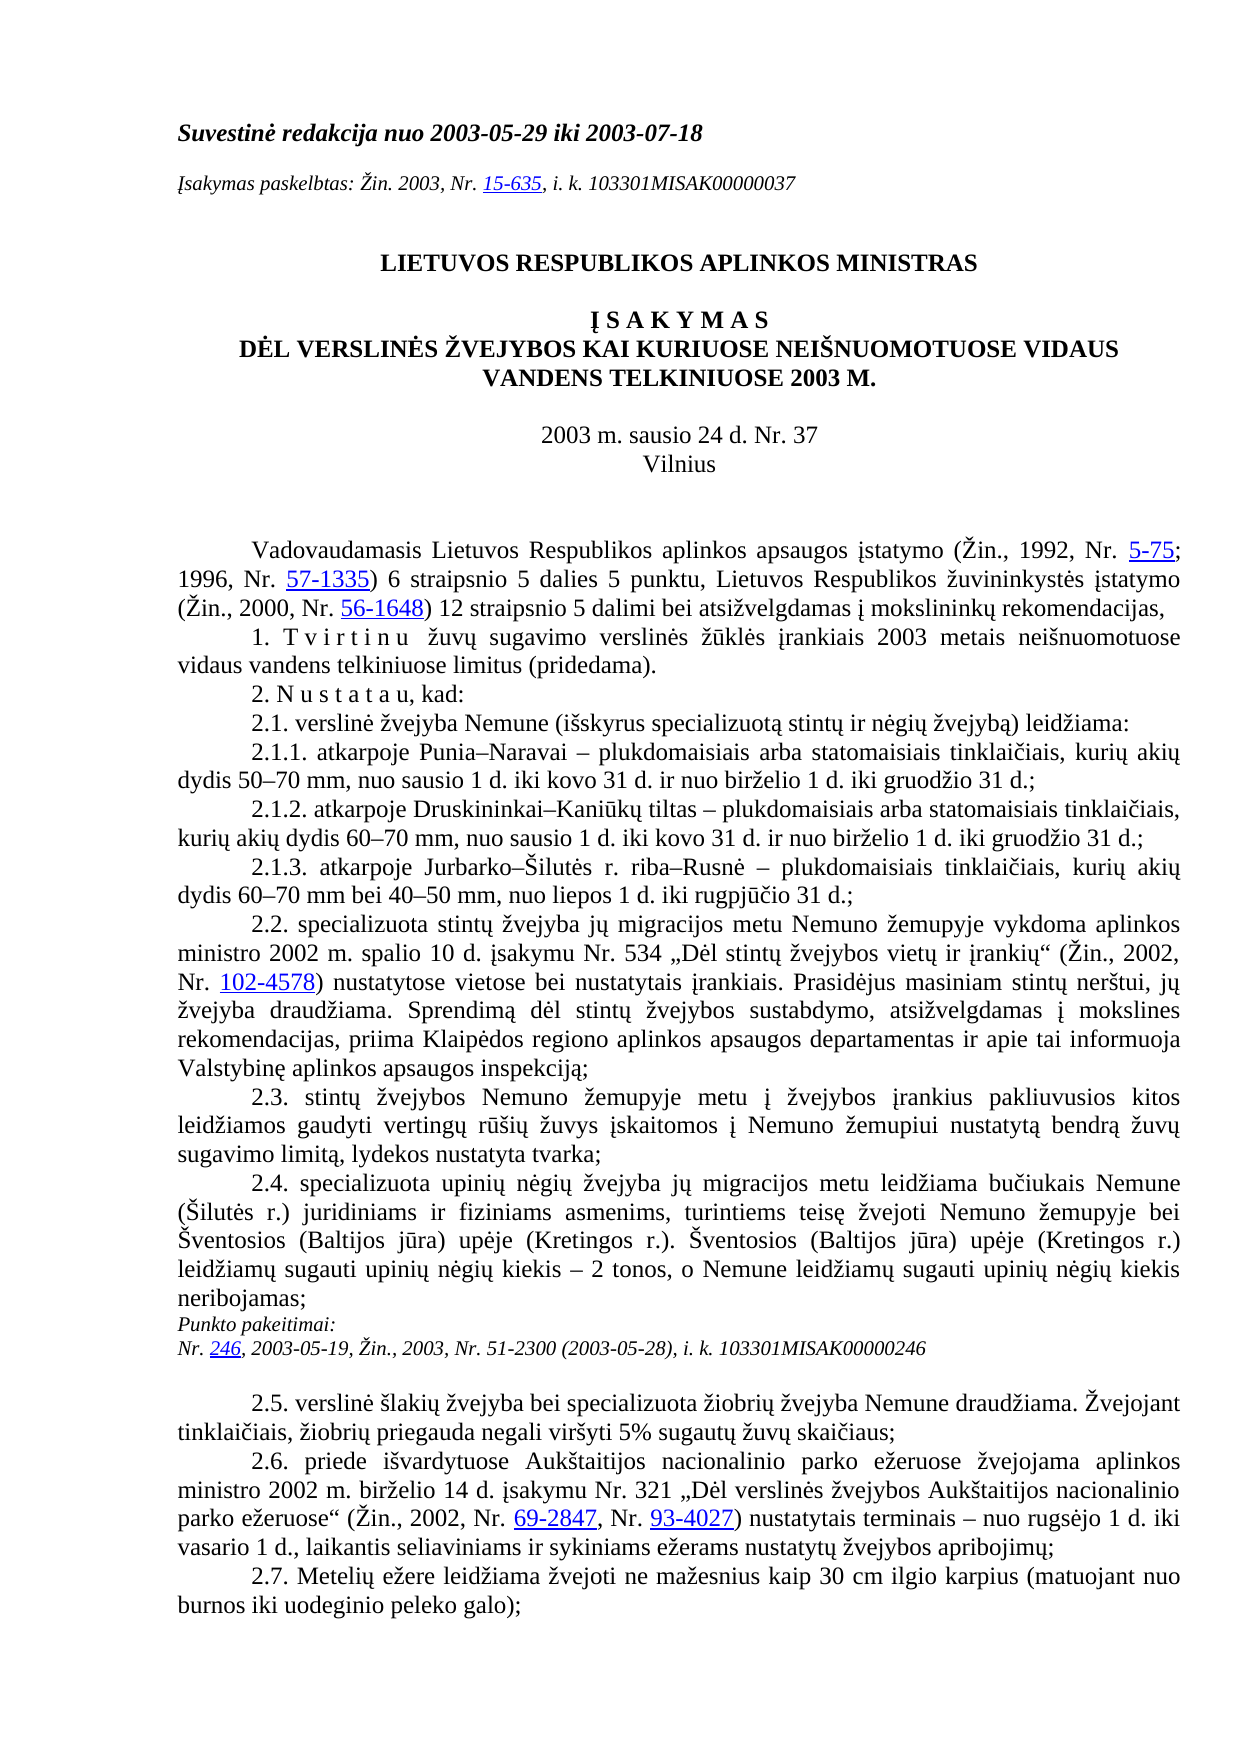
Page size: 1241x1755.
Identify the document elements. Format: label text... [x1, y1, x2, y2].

text 2.6. priede išvardytuose Aukštaitijos nacionalinio parko ežeruose žvejojama aplinkos ministro 2002 m. birželio 14 d. įsakymu Nr. 321 „Dėl verslinės žvejybos Aukštaitijos nacionalinio parko ežeruose“ (Žin., 2002, Nr. 69-2847, Nr. 93-4027) nustatytais terminais – nuo rugsėjo 1 d. iki vasario 1 d., laikantis seliaviniams ir sykiniams ežerams nustatytų žvejybos apribojimų; [177, 1446, 1181, 1561]
text Įsakymas paskelbtas: Žin. 2003, Nr. 15-635, i. k. 103301MISAK00000037 [177, 171, 1181, 195]
text 2.2. specializuota stintų žvejyba jų migracijos metu Nemuno žemupyje vykdoma aplinkos ministro 2002 m. spalio 10 d. įsakymu Nr. 534 „Dėl stintų žvejybos vietų ir įrankių“ (Žin., 2002, Nr. 102-4578) nustatytose vietose bei nustatytais įrankiais. Prasidėjus masiniam stintų nerštui, jų žvejyba draudžiama. Sprendimą dėl stintų žvejybos sustabdymo, atsižvelgdamas į mokslines rekomendacijas, priima Klaipėdos regiono aplinkos apsaugos departamentas ir apie tai informuoja Valstybinę aplinkos apsaugos inspekciją; [177, 909, 1181, 1082]
text 2.4. specializuota upinių nėgių žvejyba jų migracijos metu leidžiama bučiukais Nemune (Šilutės r.) juridiniams ir fiziniams asmenims, turintiems teisę žvejoti Nemuno žemupyje bei Šventosios (Baltijos jūra) upėje (Kretingos r.). Šventosios (Baltijos jūra) upėje (Kretingos r.) leidžiamų sugauti upinių nėgių kiekis – 2 tonos, o Nemune leidžiamų sugauti upinių nėgių kiekis neribojamas; [177, 1168, 1181, 1312]
text Nr. 246, 2003-05-19, Žin., 2003, Nr. 51-2300 (2003-05-28), i. k. 103301MISAK00000246 [177, 1336, 1181, 1360]
text Į S A K Y M A S [177, 305, 1181, 334]
text Vilnius [177, 449, 1181, 478]
text 2003 m. sausio 24 d. Nr. 37 [177, 420, 1181, 449]
text Vadovaudamasis Lietuvos Respublikos aplinkos apsaugos įstatymo (Žin., 1992, Nr. 5-75; 1996, Nr. 57-1335) 6 straipsnio 5 dalies 5 punktu, Lietuvos Respublikos žuvininkystės įstatymo (Žin., 2000, Nr. 56-1648) 12 straipsnio 5 dalimi bei atsižvelgdamas į mokslininkų rekomendacijas, [177, 535, 1181, 622]
text 2.1.3. atkarpoje Jurbarko–Šilutės r. riba–Rusnė – plukdomaisiais tinklaičiais, kurių akių dydis 60–70 mm bei 40–50 mm, nuo liepos 1 d. iki rugpjūčio 31 d.; [177, 852, 1181, 909]
text Punkto pakeitimai: [177, 1312, 1181, 1336]
text 2. Nustatau, kad: [177, 679, 1181, 708]
text LIETUVOS RESPUBLIKOS APLINKOS MINISTRAS [177, 248, 1181, 277]
text 2.3. stintų žvejybos Nemuno žemupyje metu į žvejybos įrankius pakliuvusios kitos leidžiamos gaudyti vertingų rūšių žuvys įskaitomos į Nemuno žemupiui nustatytą bendrą žuvų sugavimo limitą, lydekos nustatyta tvarka; [177, 1082, 1181, 1168]
text 2.1. verslinė žvejyba Nemune (išskyrus specializuotą stintų ir nėgių žvejybą) leidžiama: [177, 708, 1181, 737]
text Suvestinė redakcija nuo 2003-05-29 iki 2003-07-18 [177, 118, 1181, 147]
text DĖL VERSLINĖS ŽVEJYBOS KAI KURIUOSE NEIŠNUOMOTUOSE VIDAUS VANDENS TELKINIUOSE 2003 M. [177, 334, 1181, 392]
text 2.7. Metelių ežere leidžiama žvejoti ne mažesnius kaip 30 cm ilgio karpius (matuojant nuo burnos iki uodeginio peleko galo); [177, 1561, 1181, 1618]
text 1. Tvirtinu žuvų sugavimo verslinės žūklės įrankiais 2003 metais neišnuomotuose vidaus vandens telkiniuose limitus (pridedama). [177, 622, 1181, 679]
text 2.5. verslinė šlakių žvejyba bei specializuota žiobrių žvejyba Nemune draudžiama. Žvejojant tinklaičiais, žiobrių priegauda negali viršyti 5% sugautų žuvų skaičiaus; [177, 1388, 1181, 1446]
text 2.1.2. atkarpoje Druskininkai–Kaniūkų tiltas – plukdomaisiais arba statomaisiais tinklaičiais, kurių akių dydis 60–70 mm, nuo sausio 1 d. iki kovo 31 d. ir nuo birželio 1 d. iki gruodžio 31 d.; [177, 794, 1181, 852]
text 2.1.1. atkarpoje Punia–Naravai – plukdomaisiais arba statomaisiais tinklaičiais, kurių akių dydis 50–70 mm, nuo sausio 1 d. iki kovo 31 d. ir nuo birželio 1 d. iki gruodžio 31 d.; [177, 737, 1181, 794]
